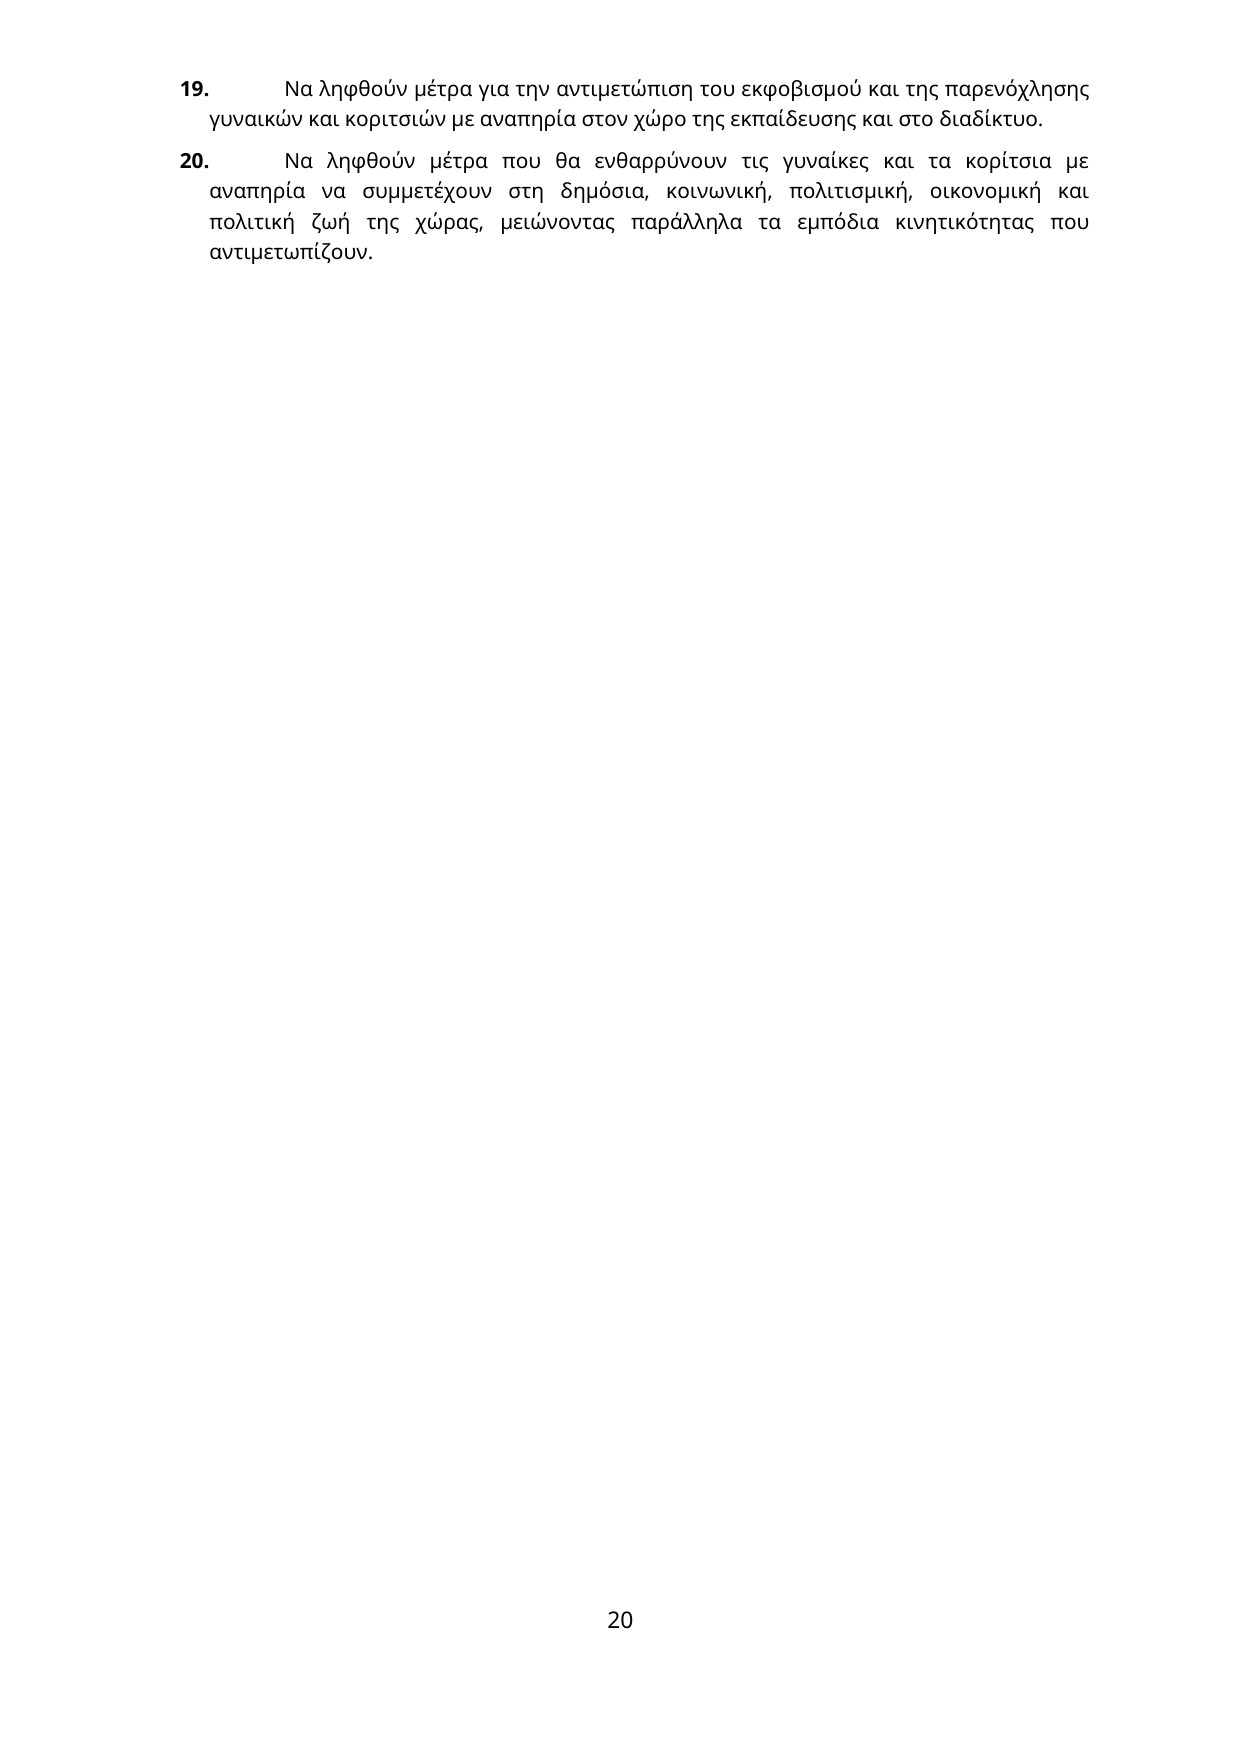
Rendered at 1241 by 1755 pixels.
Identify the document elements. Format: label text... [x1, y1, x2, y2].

list Να ληφθούν μέτρα που θα ενθαρρύνουν τις γυναίκες και τα κορίτσια με αναπηρία να συμμετέχουν στη δημόσια, κοινωνική, πολιτισμική, οικονομική και πολιτική ζωή της χώρας, μειώνοντας παράλληλα τα εμπόδια κινητικότητας που αντιμετωπίζουν. [179, 147, 1090, 265]
list Να ληφθούν μέτρα για την αντιμετώπιση του εκφοβισμού και της παρενόχλησης γυναικών και κοριτσιών με αναπηρία στον χώρο της εκπαίδευσης και στο διαδίκτυο. [179, 74, 1090, 132]
